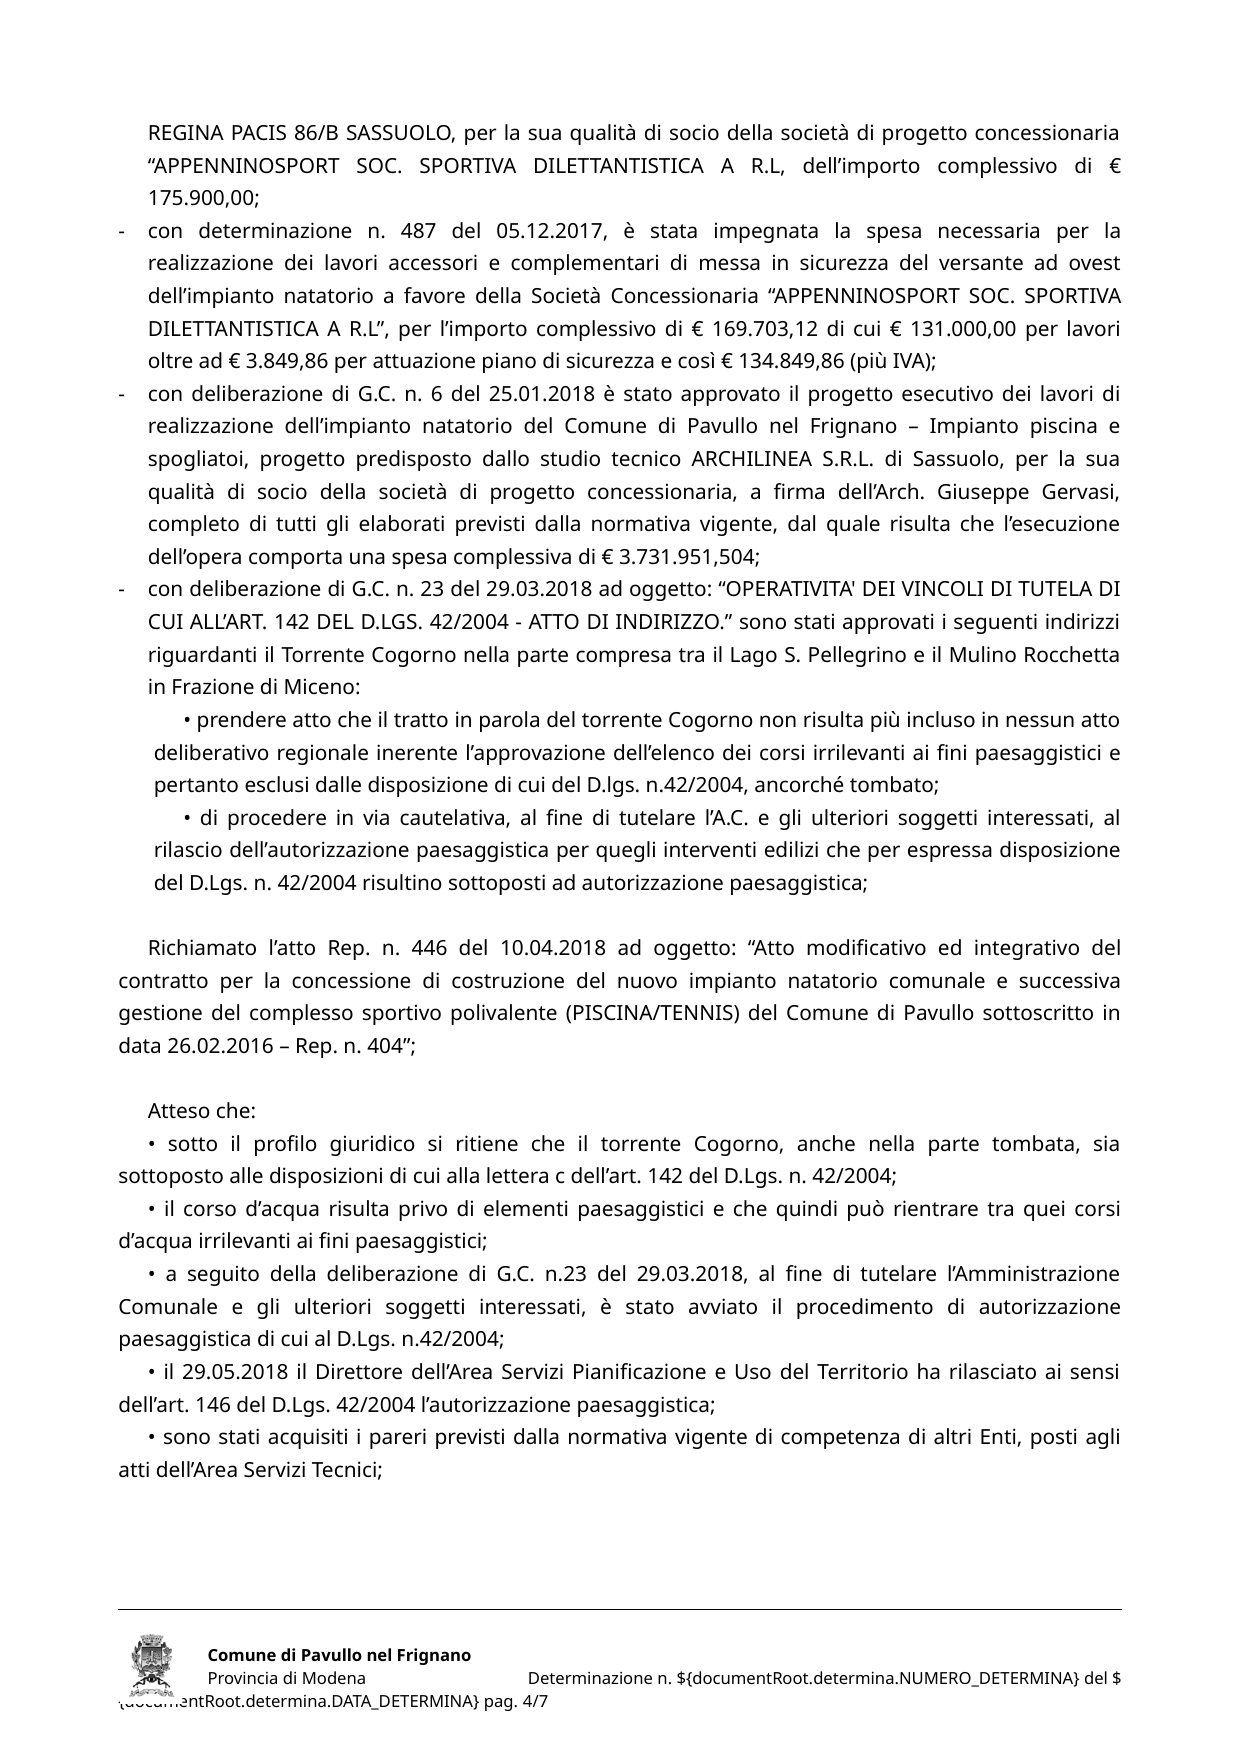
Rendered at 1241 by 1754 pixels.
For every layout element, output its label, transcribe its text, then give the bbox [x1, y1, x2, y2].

text • di procedere in via cautelativa, al fine di tutelare l’A.C. e gli ulteriori soggetti interessati, al rilascio dell’autorizzazione paesaggistica per quegli interventi edilizi che per espressa disposizione del D.Lgs. n. 42/2004 risultino sottoposti ad autorizzazione paesaggistica; [153, 803, 1122, 896]
text • sotto il profilo giuridico si ritiene che il torrente Cogorno, anche nella parte tombata, sia sottoposto alle disposizioni di cui alla lettera c dell’art. 142 del D.Lgs. n. 42/2004; [118, 1129, 1122, 1190]
list con deliberazione di G.C. n. 6 del 25.01.2018 è stato approvato il progetto esecutivo dei lavori di realizzazione dell’impianto natatorio del Comune di Pavullo nel Frignano – Impianto piscina e spogliatoi, progetto predisposto dallo studio tecnico ARCHILINEA S.R.L. di Sassuolo, per la sua qualità di socio della società di progetto concessionaria, a firma dell’Arch. Giuseppe Gervasi, completo di tutti gli elaborati previsti dalla normativa vigente, dal quale risulta che l’esecuzione dell’opera comporta una spesa complessiva di € 3.731.951,504; [118, 379, 1122, 570]
picture [120, 1631, 183, 1704]
text • sono stati acquisiti i pareri previsti dalla normativa vigente di competenza di altri Enti, posti agli atti dell’Area Servizi Tecnici; [118, 1422, 1122, 1483]
text • il 29.05.2018 il Direttore dell’Area Servizi Pianificazione e Uso del Territorio ha rilasciato ai sensi dell’art. 146 del D.Lgs. 42/2004 l’autorizzazione paesaggistica; [118, 1357, 1122, 1418]
list con determinazione n. 487 del 05.12.2017, è stata impegnata la spesa necessaria per la realizzazione dei lavori accessori e complementari di messa in sicurezza del versante ad ovest dell’impianto natatorio a favore della Società Concessionaria “APPENNINOSPORT SOC. SPORTIVA DILETTANTISTICA A R.L”, per l’importo complessivo di € 169.703,12 di cui € 131.000,00 per lavori oltre ad € 3.849,86 per attuazione piano di sicurezza e così € 134.849,86 (più IVA); [118, 216, 1122, 375]
text • prendere atto che il tratto in parola del torrente Cogorno non risulta più incluso in nessun atto deliberativo regionale inerente l’approvazione dell’elenco dei corsi irrilevanti ai fini paesaggistici e pertanto esclusi dalle disposizione di cui del D.lgs. n.42/2004, ancorché tombato; [153, 705, 1122, 799]
list con deliberazione di G.C. n. 23 del 29.03.2018 ad oggetto: “OPERATIVITA' DEI VINCOLI DI TUTELA DI CUI ALL’ART. 142 DEL D.LGS. 42/2004 - ATTO DI INDIRIZZO.” sono stati approvati i seguenti indirizzi riguardanti il Torrente Cogorno nella parte compresa tra il Lago S. Pellegrino e il Mulino Rocchetta in Frazione di Miceno: [118, 574, 1122, 701]
text Atteso che: [118, 1096, 1122, 1125]
list REGINA PACIS 86/B SASSUOLO, per la sua qualità di socio della società di progetto concessionaria “APPENNINOSPORT SOC. SPORTIVA DILETTANTISTICA A R.L, dell’importo complessivo di € 175.900,00; [118, 118, 1122, 212]
text • a seguito della deliberazione di G.C. n.23 del 29.03.2018, al fine di tutelare l’Amministrazione Comunale e gli ulteriori soggetti interessati, è stato avviato il procedimento di autorizzazione paesaggistica di cui al D.Lgs. n.42/2004; [118, 1259, 1122, 1353]
text Richiamato l’atto Rep. n. 446 del 10.04.2018 ad oggetto: “Atto modificativo ed integrativo del contratto per la concessione di costruzione del nuovo impianto natatorio comunale e successiva gestione del complesso sportivo polivalente (PISCINA/TENNIS) del Comune di Pavullo sottoscritto in data 26.02.2016 – Rep. n. 404”; [118, 933, 1122, 1059]
text • il corso d’acqua risulta privo di elementi paesaggistici e che quindi può rientrare tra quei corsi d’acqua irrilevanti ai fini paesaggistici; [118, 1194, 1122, 1255]
